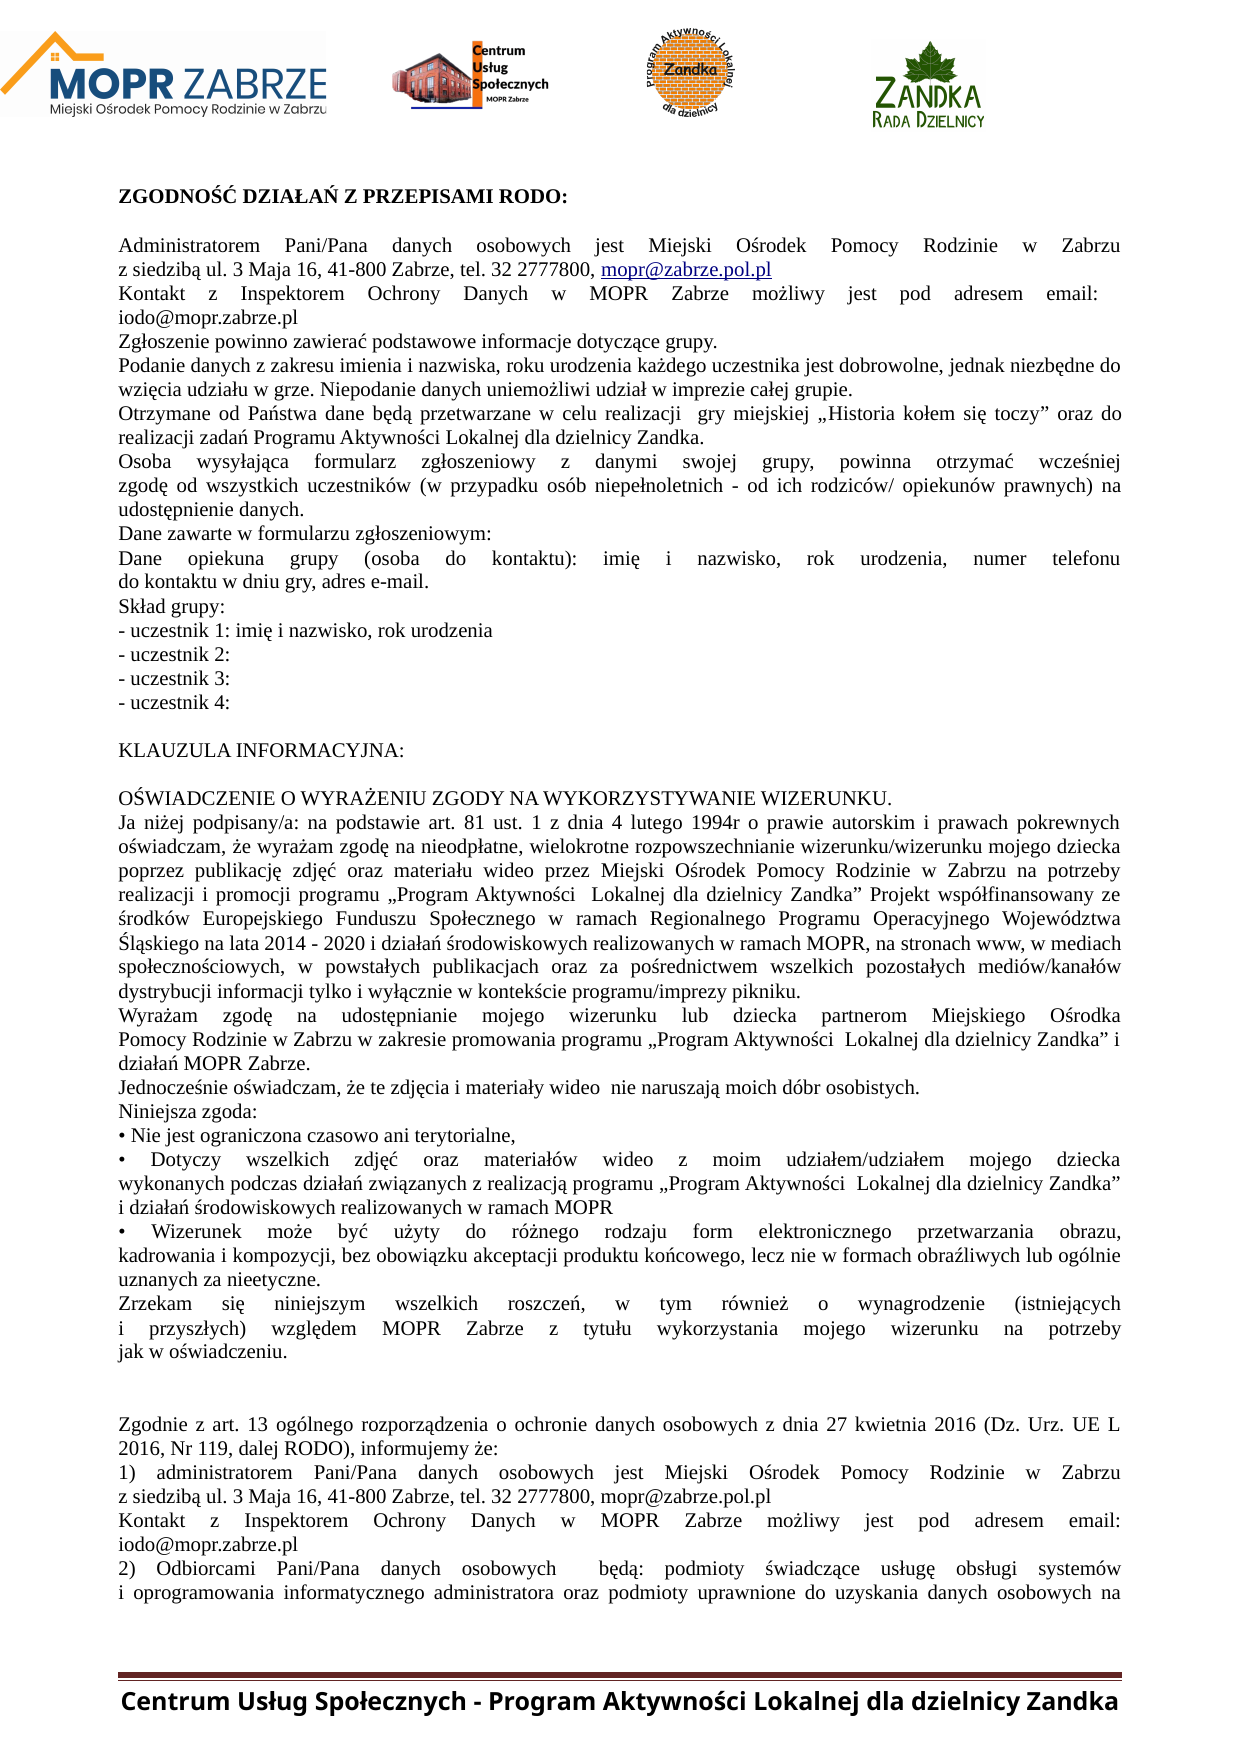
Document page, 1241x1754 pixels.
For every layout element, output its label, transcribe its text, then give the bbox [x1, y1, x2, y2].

text - uczestnik 3: [118, 666, 1122, 690]
text Niniejsza zgoda: [118, 1099, 1122, 1123]
text Podanie danych z zakresu imienia i nazwiska, roku urodzenia każdego uczestnika jest dobrowolne, jednak niezbędne do wzięcia udziału w grze. Niepodanie danych uniemożliwi udział w imprezie całej grupie. [118, 353, 1122, 401]
picture [646, 28, 735, 117]
text Zrzekam się niniejszym wszelkich roszczeń, w tym również o wynagrodzenie (istniejących i przyszłych) względem MOPR Zabrze z tytułu wykorzystania mojego wizerunku na potrzeby jak w oświadczeniu. [118, 1291, 1122, 1363]
text 1) administratorem Pani/Pana danych osobowych jest Miejski Ośrodek Pomocy Rodzinie w Zabrzu z siedzibą ul. 3 Maja 16, 41-800 Zabrze, tel. 32 2777800, mopr@zabrze.pol.pl [118, 1460, 1122, 1508]
text ZGODNOŚĆ DZIAŁAŃ Z PRZEPISAMI RODO: [118, 184, 1122, 208]
text Jednocześnie oświadczam, że te zdjęcia i materiały wideo nie naruszają moich dóbr osobistych. [118, 1075, 1122, 1099]
picture [0, 31, 327, 117]
text Ja niżej podpisany/a: na podstawie art. 81 ust. 1 z dnia 4 lutego 1994r o prawie autorskim i prawach pokrewnych oświadczam, że wyrażam zgodę na nieodpłatne, wielokrotne rozpowszechnianie wizerunku/wizerunku mojego dziecka poprzez publikację zdjęć oraz materiału wideo przez Miejski Ośrodek Pomocy Rodzinie w Zabrzu na potrzeby realizacji i promocji programu „Program Aktywności Lokalnej dla dzielnicy Zandka” Projekt współfinansowany ze środków Europejskiego Funduszu Społecznego w ramach Regionalnego Programu Operacyjnego Województwa Śląskiego na lata 2014 - 2020 i działań środowiskowych realizowanych w ramach MOPR, na stronach www, w mediach społecznościowych, w powstałych publikacjach oraz za pośrednictwem wszelkich pozostałych mediów/kanałów dystrybucji informacji tylko i wyłącznie w kontekście programu/imprezy pikniku. [118, 810, 1122, 1003]
text Dane opiekuna grupy (osoba do kontaktu): imię i nazwisko, rok urodzenia, numer telefonu do kontaktu w dniu gry, adres e-mail. [118, 545, 1122, 593]
text • Nie jest ograniczona czasowo ani terytorialne, [118, 1123, 1122, 1147]
text Otrzymane od Państwa dane będą przetwarzane w celu realizacji gry miejskiej „Historia kołem się toczy” oraz do realizacji zadań Programu Aktywności Lokalnej dla dzielnicy Zandka. [118, 401, 1122, 449]
text Kontakt z Inspektorem Ochrony Danych w MOPR Zabrze możliwy jest pod adresem email: iodo@mopr.zabrze.pl [118, 1508, 1122, 1556]
picture [391, 30, 549, 119]
text - uczestnik 4: [118, 690, 1122, 714]
text Administratorem Pani/Pana danych osobowych jest Miejski Ośrodek Pomocy Rodzinie w Zabrzu z siedzibą ul. 3 Maja 16, 41-800 Zabrze, tel. 32 2777800, mopr@zabrze.pol.pl [118, 233, 1122, 281]
text Zgłoszenie powinno zawierać podstawowe informacje dotyczące grupy. [118, 329, 1122, 353]
text Zgodnie z art. 13 ogólnego rozporządzenia o ochronie danych osobowych z dnia 27 kwietnia 2016 (Dz. Urz. UE L 2016, Nr 119, dalej RODO), informujemy że: [118, 1412, 1122, 1460]
text Dane zawarte w formularzu zgłoszeniowym: [118, 521, 1122, 545]
text KLAUZULA INFORMACYJNA: [118, 738, 1122, 762]
text • Wizerunek może być użyty do różnego rodzaju form elektronicznego przetwarzania obrazu, kadrowania i kompozycji, bez obowiązku akceptacji produktu końcowego, lecz nie w formach obraźliwych lub ogólnie uznanych za nieetyczne. [118, 1219, 1122, 1291]
text 2) Odbiorcami Pani/Pana danych osobowych będą: podmioty świadczące usługę obsługi systemów i oprogramowania informatycznego administratora oraz podmioty uprawnione do uzyskania danych osobowych na [118, 1556, 1122, 1604]
text Osoba wysyłająca formularz zgłoszeniowy z danymi swojej grupy, powinna otrzymać wcześniej zgodę od wszystkich uczestników (w przypadku osób niepełnoletnich - od ich rodziców/ opiekunów prawnych) na udostępnienie danych. [118, 449, 1122, 521]
text - uczestnik 2: [118, 642, 1122, 666]
text Skład grupy: [118, 593, 1122, 618]
text - uczestnik 1: imię i nazwisko, rok urodzenia [118, 618, 1122, 642]
text Wyrażam zgodę na udostępnianie mojego wizerunku lub dziecka partnerom Miejskiego Ośrodka Pomocy Rodzinie w Zabrzu w zakresie promowania programu „Program Aktywności Lokalnej dla dzielnicy Zandka” i działań MOPR Zabrze. [118, 1003, 1122, 1075]
text • Dotyczy wszelkich zdjęć oraz materiałów wideo z moim udziałem/udziałem mojego dziecka wykonanych podczas działań związanych z realizacją programu „Program Aktywności Lokalnej dla dzielnicy Zandka” i działań środowiskowych realizowanych w ramach MOPR [118, 1147, 1122, 1219]
text OŚWIADCZENIE O WYRAŻENIU ZGODY NA WYKORZYSTYWANIE WIZERUNKU. [118, 786, 1122, 810]
text Kontakt z Inspektorem Ochrony Danych w MOPR Zabrze możliwy jest pod adresem email: iodo@mopr.zabrze.pl [118, 281, 1122, 329]
